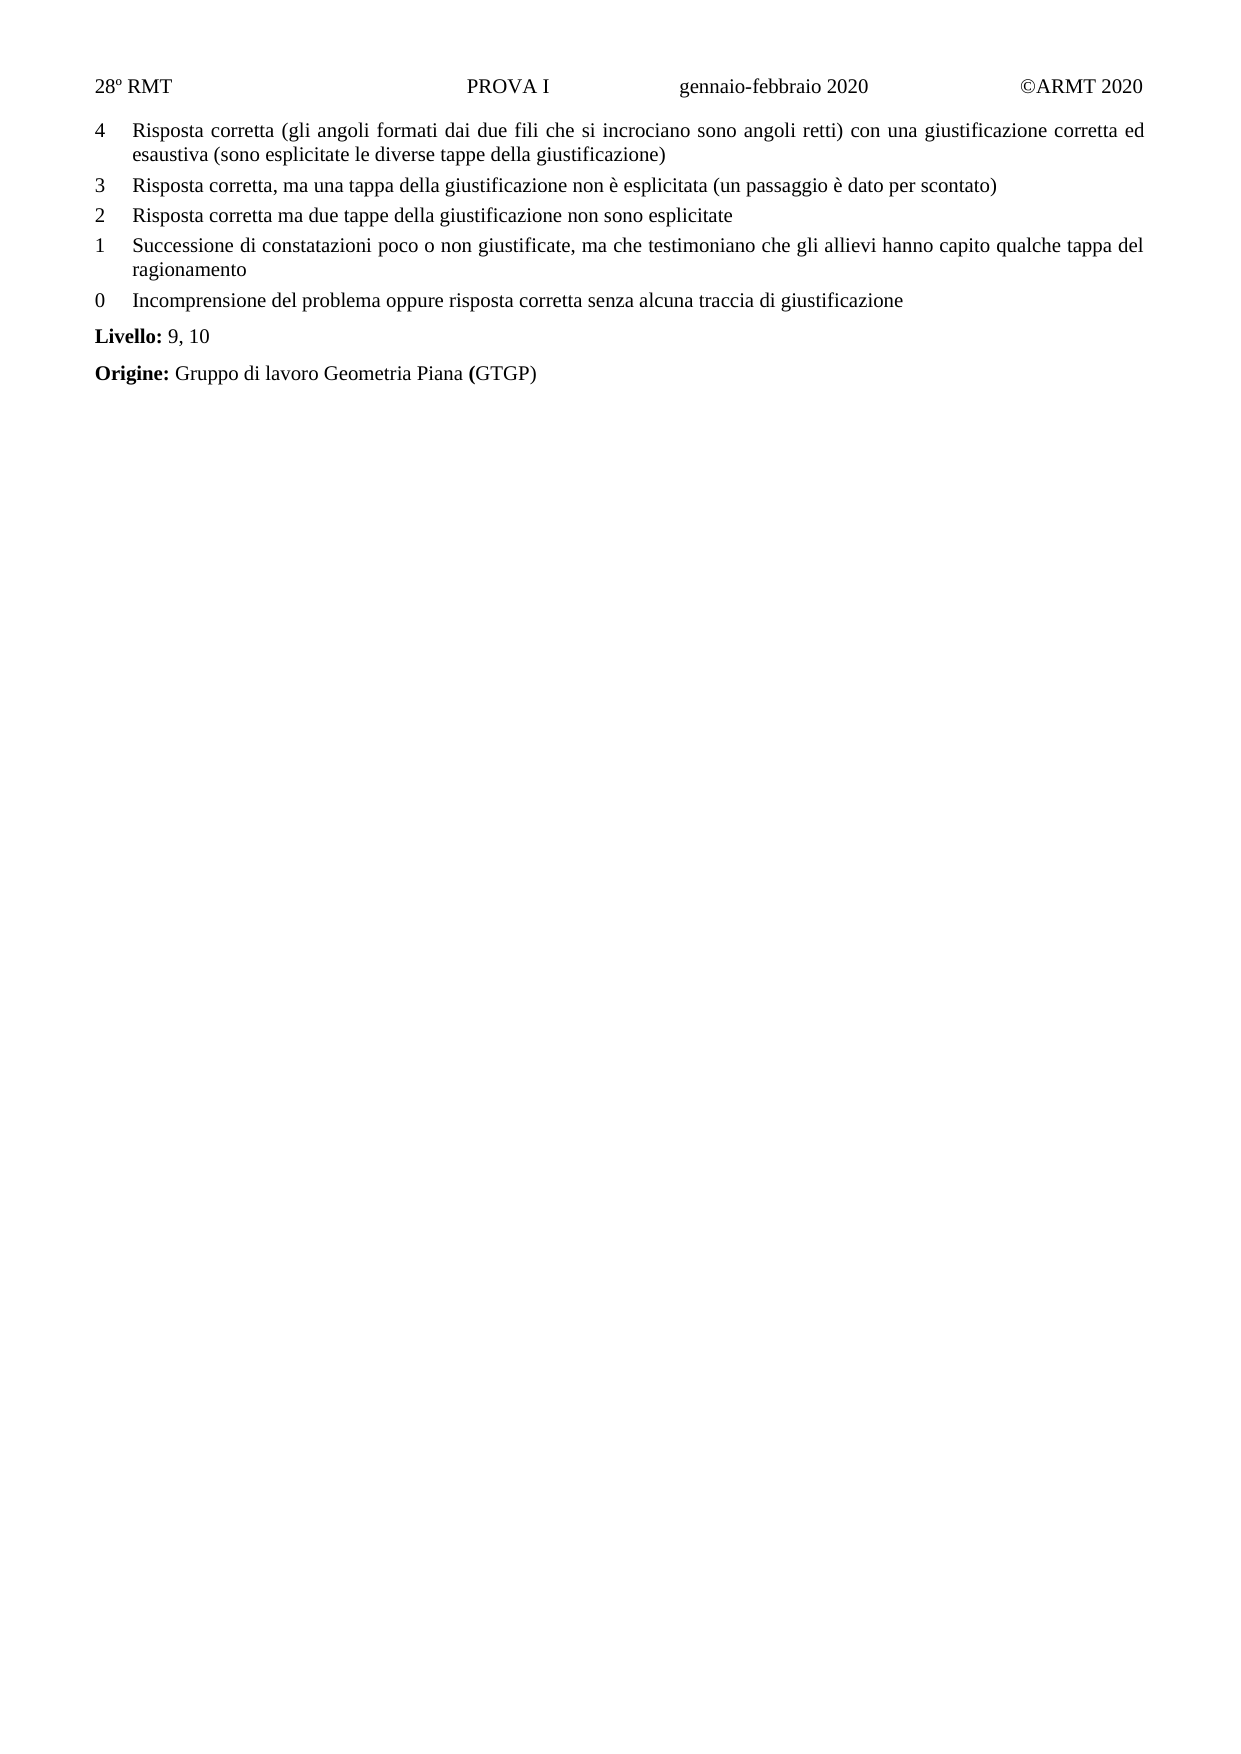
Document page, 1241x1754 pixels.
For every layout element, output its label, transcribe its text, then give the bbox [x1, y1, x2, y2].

text 4 Risposta corretta (gli angoli formati dai due fili che si incrociano sono angoli retti) con una giustificazione corretta ed esaustiva (sono esplicitate le diverse tappe della giustificazione) [94, 118, 1146, 166]
text Livello: 9, 10 [94, 324, 1146, 348]
text 1 Successione di constatazioni poco o non giustificate, ma che testimoniano che gli allievi hanno capito qualche tappa del ragionamento [94, 233, 1146, 281]
text 3 Risposta corretta, ma una tappa della giustificazione non è esplicitata (un passaggio è dato per scontato) [94, 172, 1146, 197]
text Origine: Gruppo di lavoro Geometria Piana (GTGP) [94, 361, 1146, 385]
text 2 Risposta corretta ma due tappe della giustificazione non sono esplicitate [94, 203, 1146, 227]
text 0 Incomprensione del problema oppure risposta corretta senza alcuna traccia di giustificazione [94, 287, 1146, 312]
